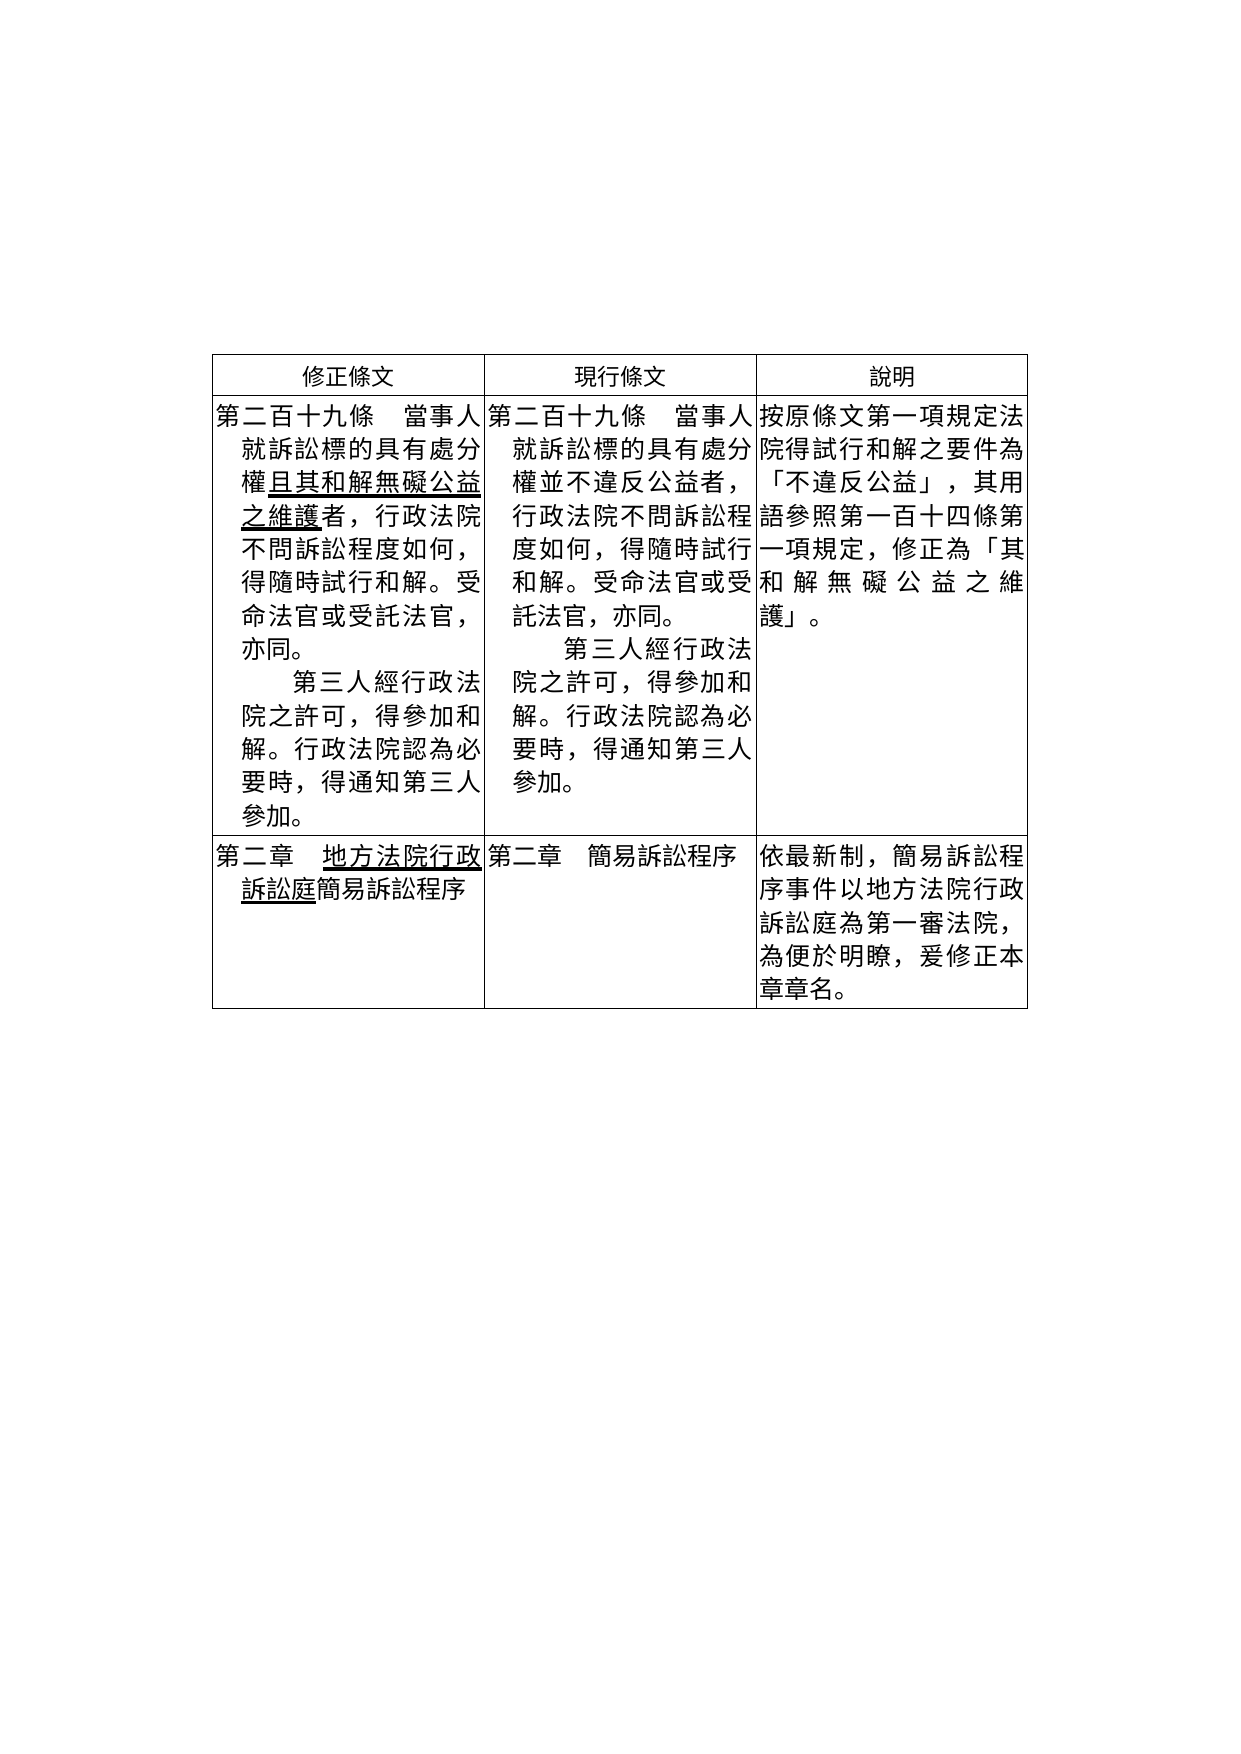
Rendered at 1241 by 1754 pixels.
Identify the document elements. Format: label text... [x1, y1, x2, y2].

table_cell 第二百十九條 當事人就訴訟標的具有處分權且其和解無礙公益之維護者，行政法院不問訴訟程度如何，得隨時試行和解。受命法官或受託法官，亦同。 第三人經行政法院之許可，得參加和解。行政法院認為必要時，得通知第三人參加。 [213, 396, 484, 835]
table_header 說明 [757, 355, 1027, 394]
table_cell 第二百十九條 當事人就訴訟標的具有處分權並不違反公益者，行政法院不問訴訟程度如何，得隨時試行和解。受命法官或受託法官，亦同。 第三人經行政法院之許可，得參加和解。行政法院認為必要時，得通知第三人參加。 [485, 396, 756, 835]
table_cell 第二章 簡易訴訟程序 [485, 836, 756, 1008]
table_cell 按原條文第一項規定法院得試行和解之要件為「不違反公益」，其用語參照第一百十四條第一項規定，修正為「其和解無礙公益之維護」。 [757, 396, 1027, 835]
table_cell 依最新制，簡易訴訟程序事件以地方法院行政訴訟庭為第一審法院，為便於明瞭，爰修正本章章名。 [757, 836, 1027, 1008]
table_header 修正條文 [213, 355, 484, 394]
table_cell 第二章 地方法院行政訴訟庭簡易訴訟程序 [213, 836, 484, 1008]
table_header 現行條文 [485, 355, 756, 394]
